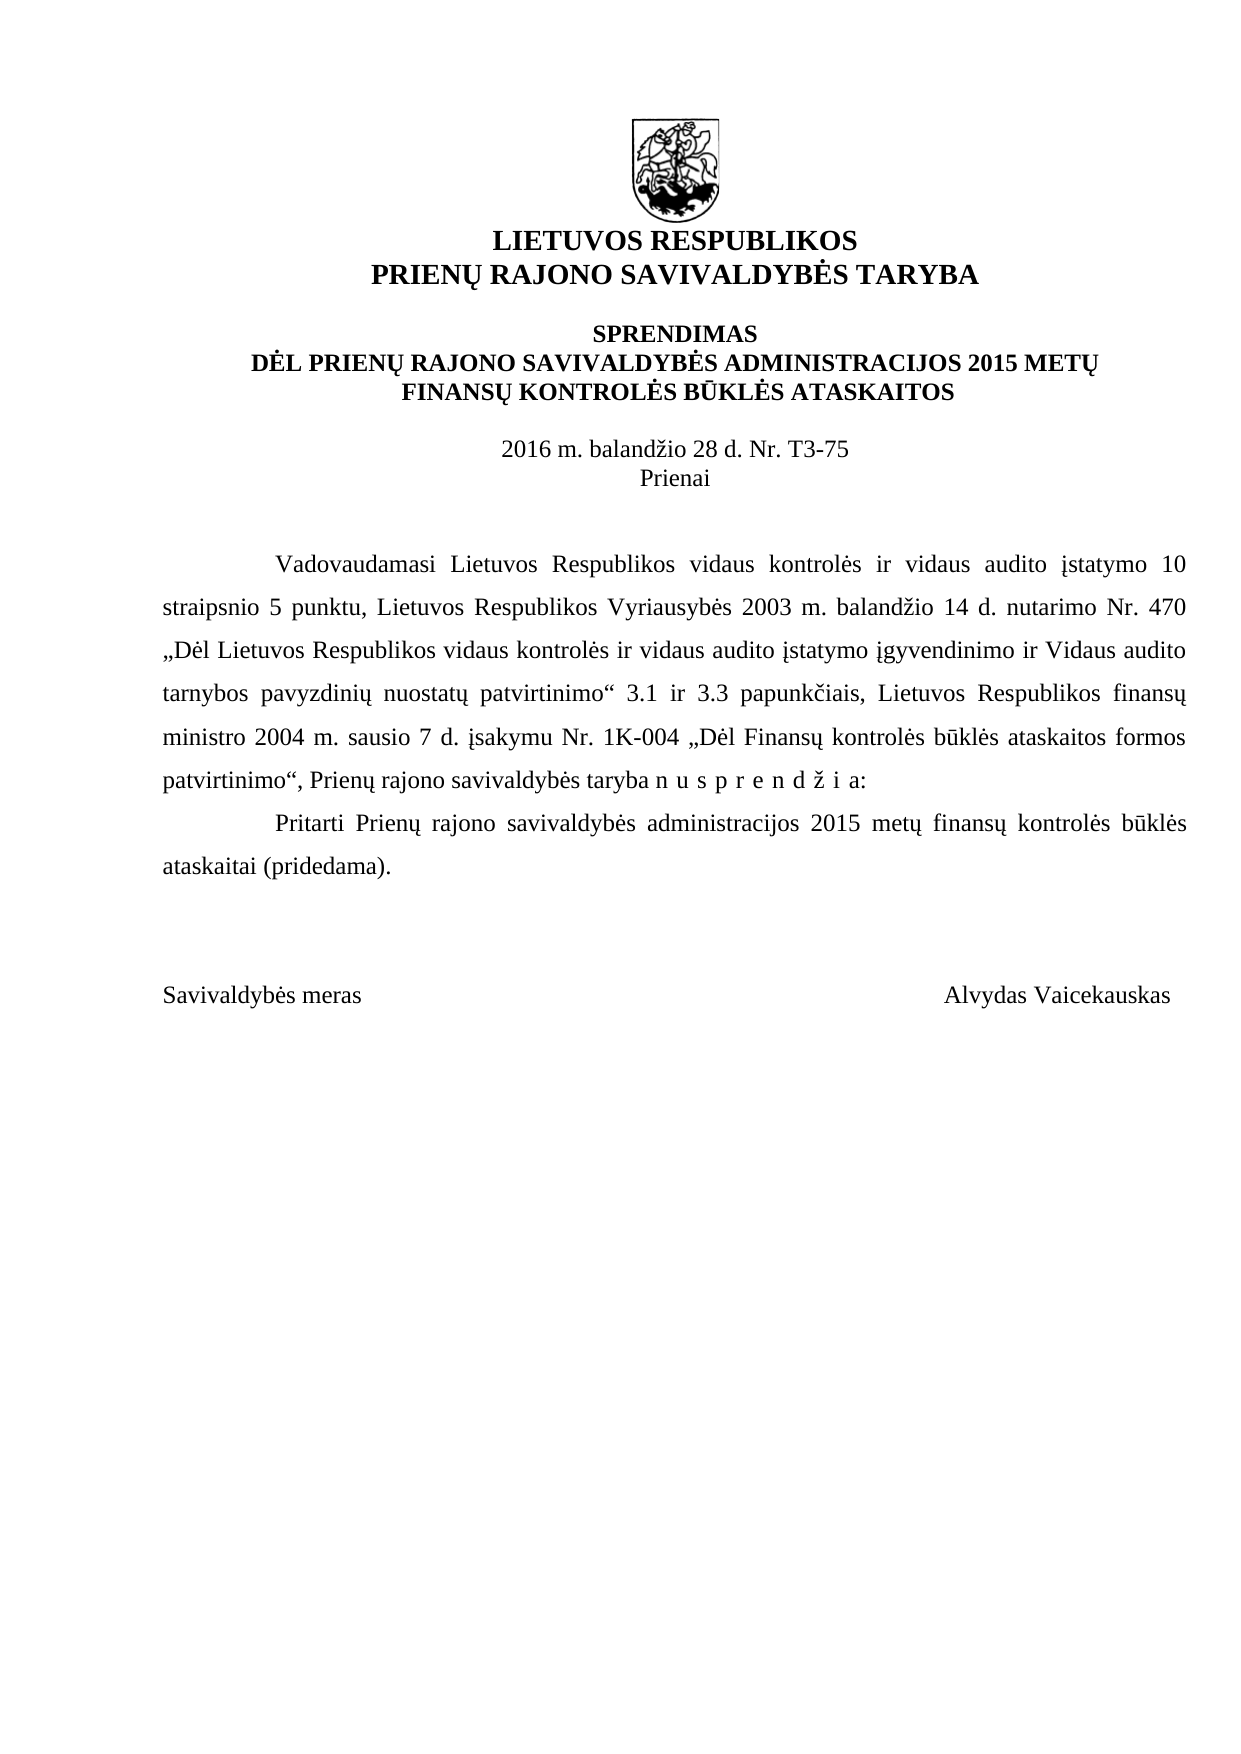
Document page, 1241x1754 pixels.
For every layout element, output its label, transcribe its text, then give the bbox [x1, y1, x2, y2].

text SPRENDIMAS [162, 319, 1187, 348]
text PRIENŲ RAJONO SAVIVALDYBĖS TARYBA [162, 257, 1187, 290]
text 2016 m. balandžio 28 d. Nr. T3-75 [162, 434, 1187, 463]
text DĖL PRIENŲ RAJONO SAVIVALDYBĖS ADMINISTRACIJOS 2015 METŲ [162, 348, 1187, 377]
text Pritarti Prienų rajono savivaldybės administracijos 2015 metų finansų kontrolės būklės ataskaitai (pridedama). [162, 808, 1187, 880]
text Prienai [162, 463, 1187, 492]
text FINANSŲ KONTROLĖS BŪKLĖS ATASKAITOS [162, 377, 1187, 405]
text LIETUVOS RESPUBLIKOS [162, 223, 1187, 257]
text Vadovaudamasi Lietuvos Respublikos vidaus kontrolės ir vidaus audito įstatymo 10 straipsnio 5 punktu, Lietuvos Respublikos Vyriausybės 2003 m. balandžio 14 d. nutarimo Nr. 470 „Dėl Lietuvos Respublikos vidaus kontrolės ir vidaus audito įstatymo įgyvendinimo ir Vidaus audito tarnybos pavyzdinių nuostatų patvirtinimo“ 3.1 ir 3.3 papunkčiais, Lietuvos Respublikos finansų ministro 2004 m. sausio 7 d. įsakymu Nr. 1K-004 „Dėl Finansų kontrolės būklės ataskaitos formos patvirtinimo“, Prienų rajono savivaldybės taryba nusprendžia: [162, 549, 1187, 793]
text Savivaldybės meras Alvydas Vaicekauskas [162, 980, 1187, 1009]
